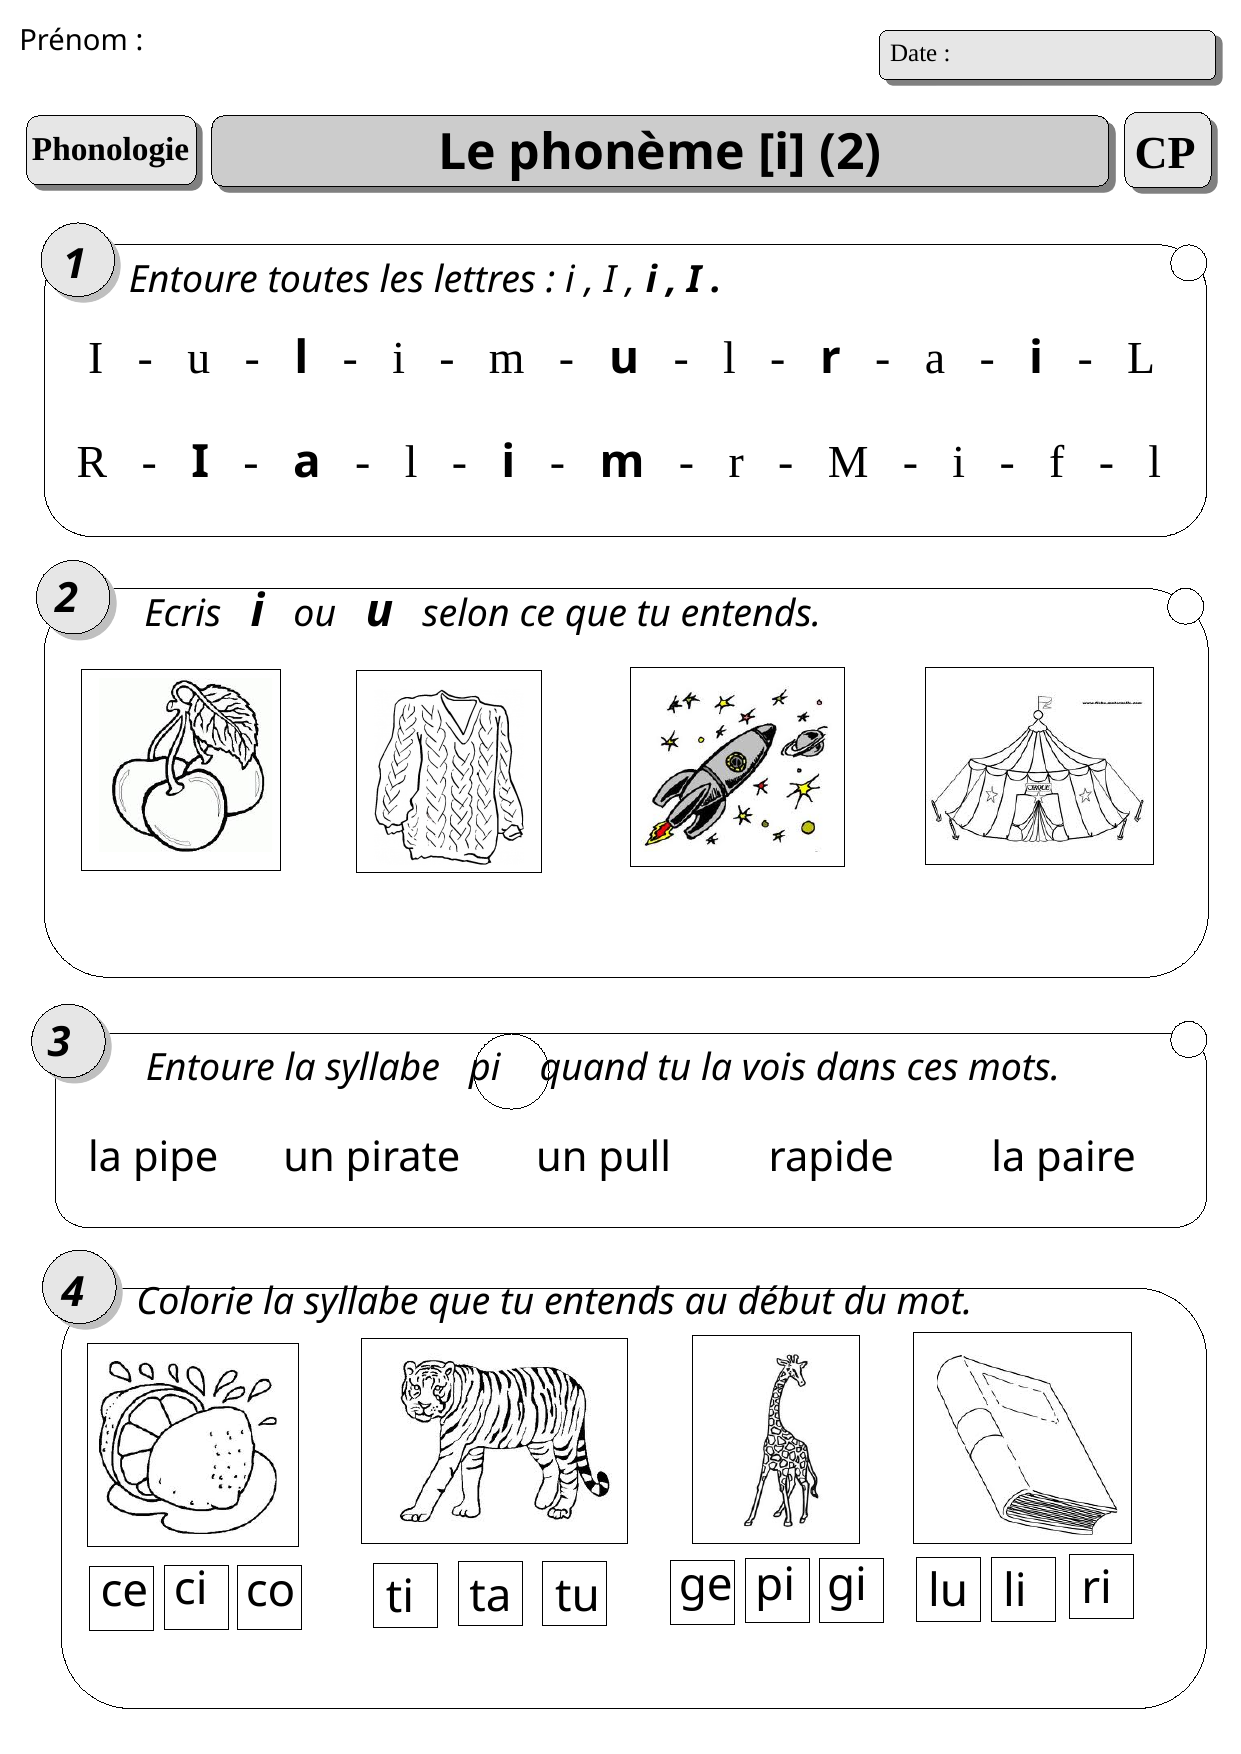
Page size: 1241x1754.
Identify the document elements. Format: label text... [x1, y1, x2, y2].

picture [926, 692, 1153, 852]
picture [99, 1361, 277, 1534]
text Prénom : [19, 19, 1226, 59]
picture [714, 1346, 853, 1530]
picture [640, 685, 836, 852]
picture [937, 1355, 1118, 1535]
picture [374, 689, 524, 865]
picture [392, 1353, 615, 1529]
picture [99, 678, 273, 852]
